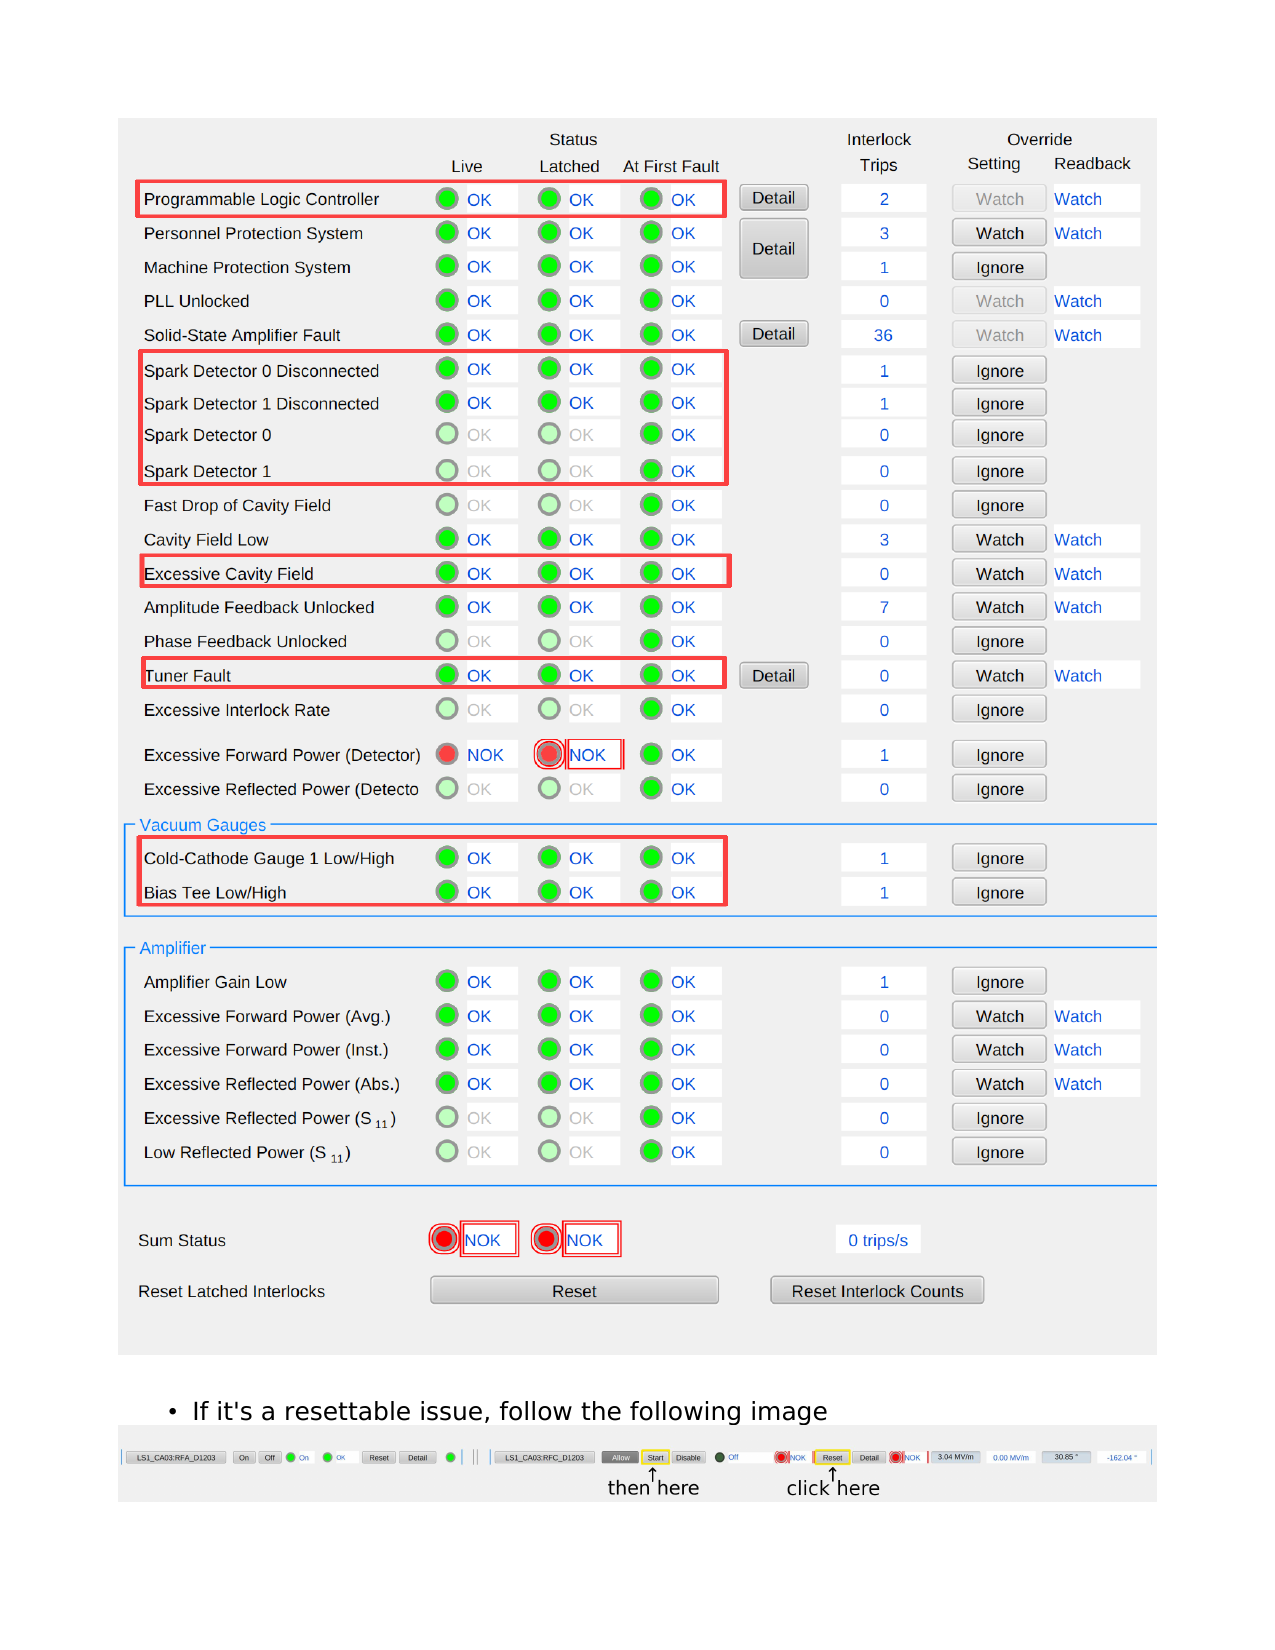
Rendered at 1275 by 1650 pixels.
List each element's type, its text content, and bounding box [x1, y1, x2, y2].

picture [118, 1425, 1157, 1502]
list If it's a resettable issue, follow the following image [177, 1397, 1157, 1425]
picture [118, 118, 1157, 1355]
